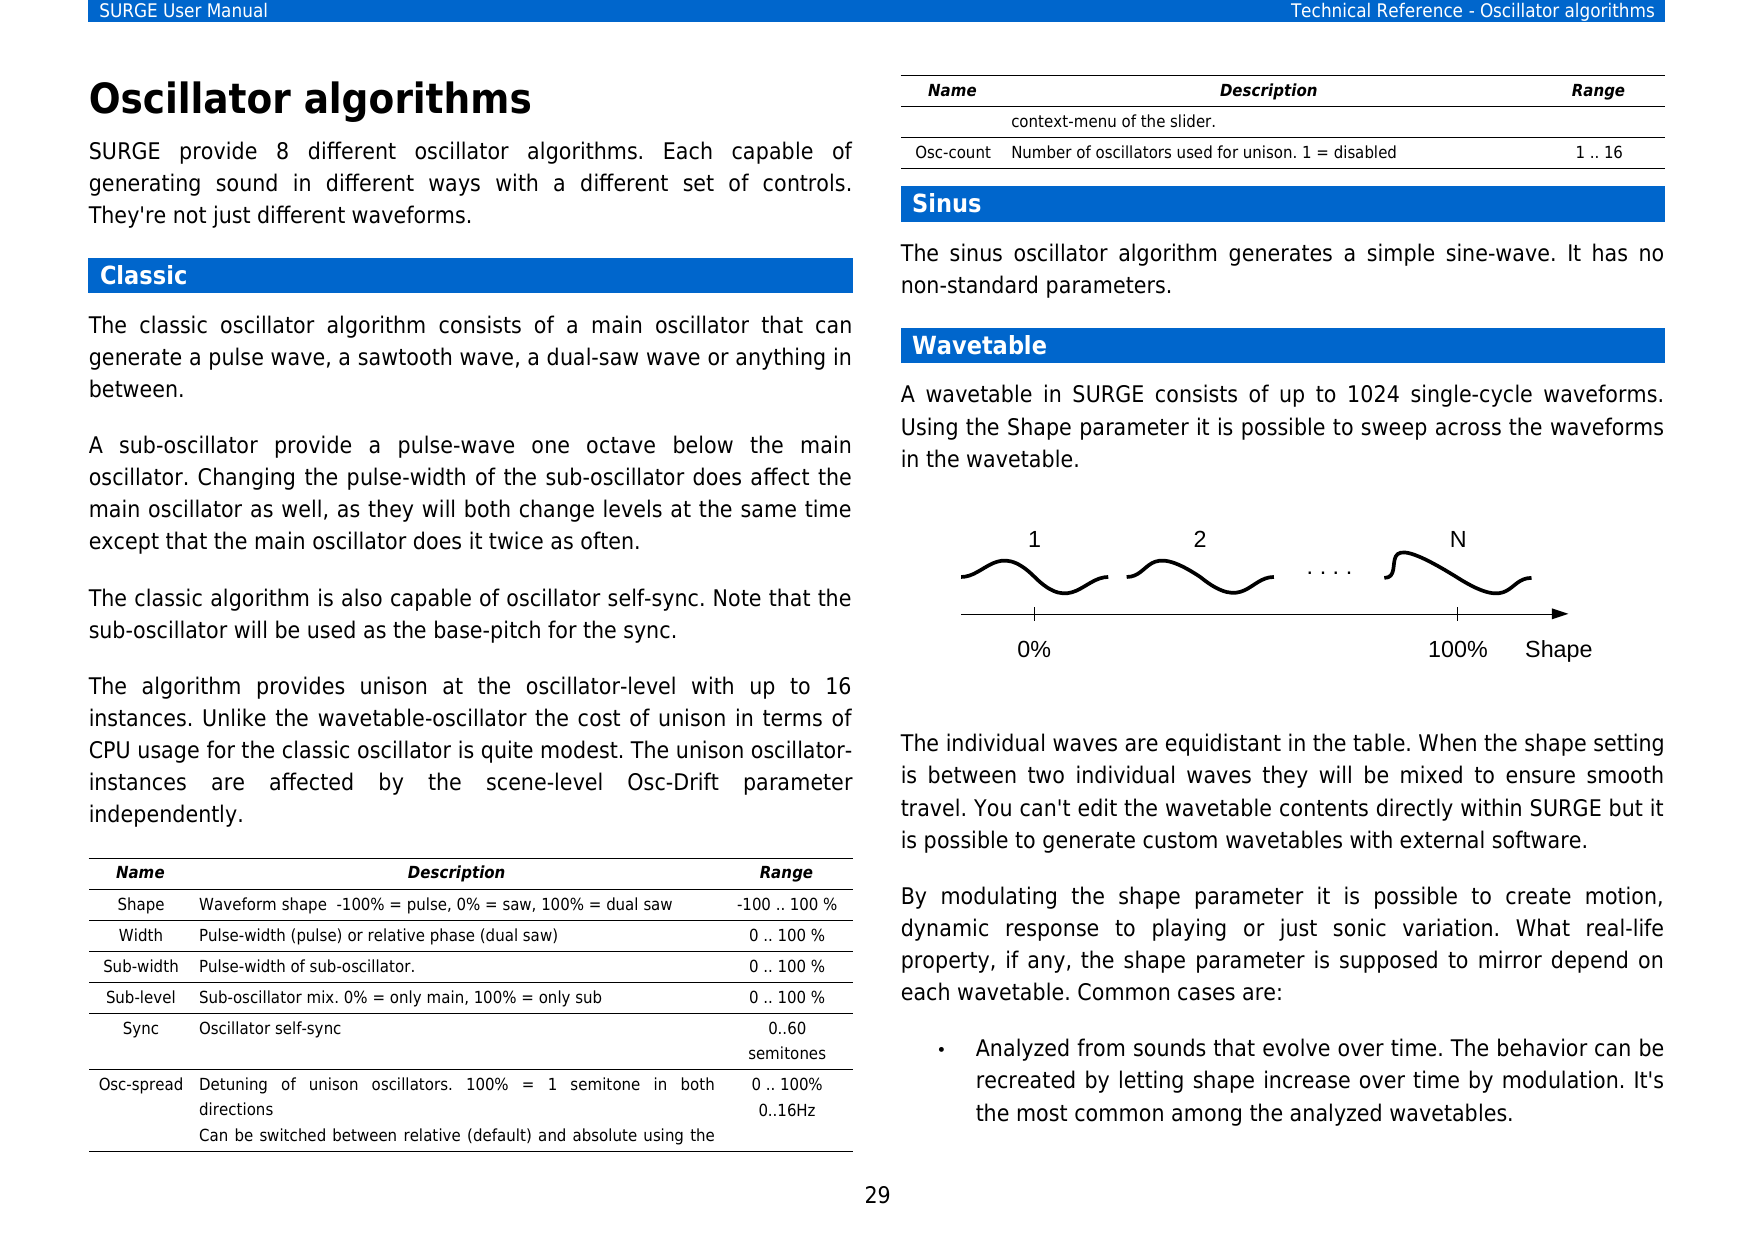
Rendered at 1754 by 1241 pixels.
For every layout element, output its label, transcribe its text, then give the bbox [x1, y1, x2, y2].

table_header Range [721, 859, 853, 889]
table_cell 1 .. 16 [1533, 138, 1665, 168]
table_cell Pulse-width of sub-oscillator. [193, 952, 721, 982]
text SURGE provide 8 different oscillator algorithms. Each capable of generating sound in different ways with a different set of controls. They're not just different waveforms. [88, 138, 853, 229]
table_cell [1533, 107, 1665, 137]
table_cell 0 .. 100 % [721, 983, 853, 1013]
table_cell 0 .. 100 % [721, 952, 853, 982]
table_cell Detuning of unison oscillators. 100% = 1 semitone in both directions Can be switched between relative (default) and absolute using the [193, 1070, 721, 1151]
table_cell 0..60 semitones [721, 1014, 853, 1069]
text The sinus oscillator algorithm generates a simple sine-wave. It has no non-standard parameters. [901, 240, 1665, 299]
table_cell Sync [89, 1014, 193, 1069]
table_cell Osc-spread [89, 1070, 193, 1151]
text The algorithm provides unison at the oscillator-level with up to 16 instances. Unlike the wavetable-oscillator the cost of unison in terms of CPU usage for the classic oscillator is quite modest. The unison oscillator-instances are affected by the scene-level Osc-Drift parameter independently. [88, 673, 853, 828]
text The individual waves are equidistant in the table. When the shape setting is between two individual waves they will be mixed to ensure smooth travel. You can't edit the wavetable contents directly within SURGE but it is possible to generate custom wavetables with external software. [901, 731, 1665, 854]
text A wavetable in SURGE consists of up to 1024 single-cycle waveforms. Using the Shape parameter it is possible to sweep across the waveforms in the wavetable. [901, 382, 1665, 473]
table_header Name [901, 76, 1005, 106]
table_cell -100 .. 100 % [721, 890, 853, 920]
text The classic algorithm is also capable of oscillator self-sync. Note that the sub-oscillator will be used as the base-pitch for the sync. [88, 585, 853, 643]
table_cell Waveform shape -100% = pulse, 0% = saw, 100% = dual saw [193, 890, 721, 920]
table_cell Osc-count [901, 138, 1005, 168]
table_cell Sub-oscillator mix. 0% = only main, 100% = only sub [193, 983, 721, 1013]
text The classic oscillator algorithm consists of a main oscillator that can generate a pulse wave, a sawtooth wave, a dual-saw wave or anything in between. [88, 312, 853, 403]
text By modulating the shape parameter it is possible to create motion, dynamic response to playing or just sonic variation. What real-life property, if any, the shape parameter is supposed to mirror depend on each wavetable. Common cases are: [901, 883, 1665, 1006]
subtitle Sinus [909, 186, 1657, 222]
subtitle Oscillator algorithms [88, 75, 853, 123]
table_cell Number of oscillators used for unison. 1 = disabled [1005, 138, 1533, 168]
table_header Range [1533, 76, 1665, 106]
table_cell 0 .. 100 % [721, 921, 853, 951]
table_cell [901, 107, 1005, 137]
text A sub-oscillator provide a pulse-wave one octave below the main oscillator. Changing the pulse-width of the sub-oscillator does affect the main oscillator as well, as they will both change levels at the same time except that the main oscillator does it twice as often. [88, 432, 853, 555]
table_cell Shape [89, 890, 193, 920]
table_header Description [193, 859, 721, 889]
table_cell Sub-level [89, 983, 193, 1013]
table_cell Sub-width [89, 952, 193, 982]
table_header Name [89, 859, 193, 889]
table_cell Width [89, 921, 193, 951]
table_cell Pulse-width (pulse) or relative phase (dual saw) [193, 921, 721, 951]
table_cell Oscillator self-sync [193, 1014, 721, 1069]
table_header Description [1005, 76, 1533, 106]
table_cell 0 .. 100% 0..16Hz [721, 1070, 853, 1151]
list Analyzed from sounds that evolve over time. The behavior can be recreated by letting shape increase over time by modulation. It's the most common among the analyzed wavetables. [938, 1036, 1665, 1127]
table_cell context-menu of the slider. [1005, 107, 1533, 137]
subtitle Classic [97, 258, 845, 293]
subtitle Wavetable [909, 328, 1657, 363]
